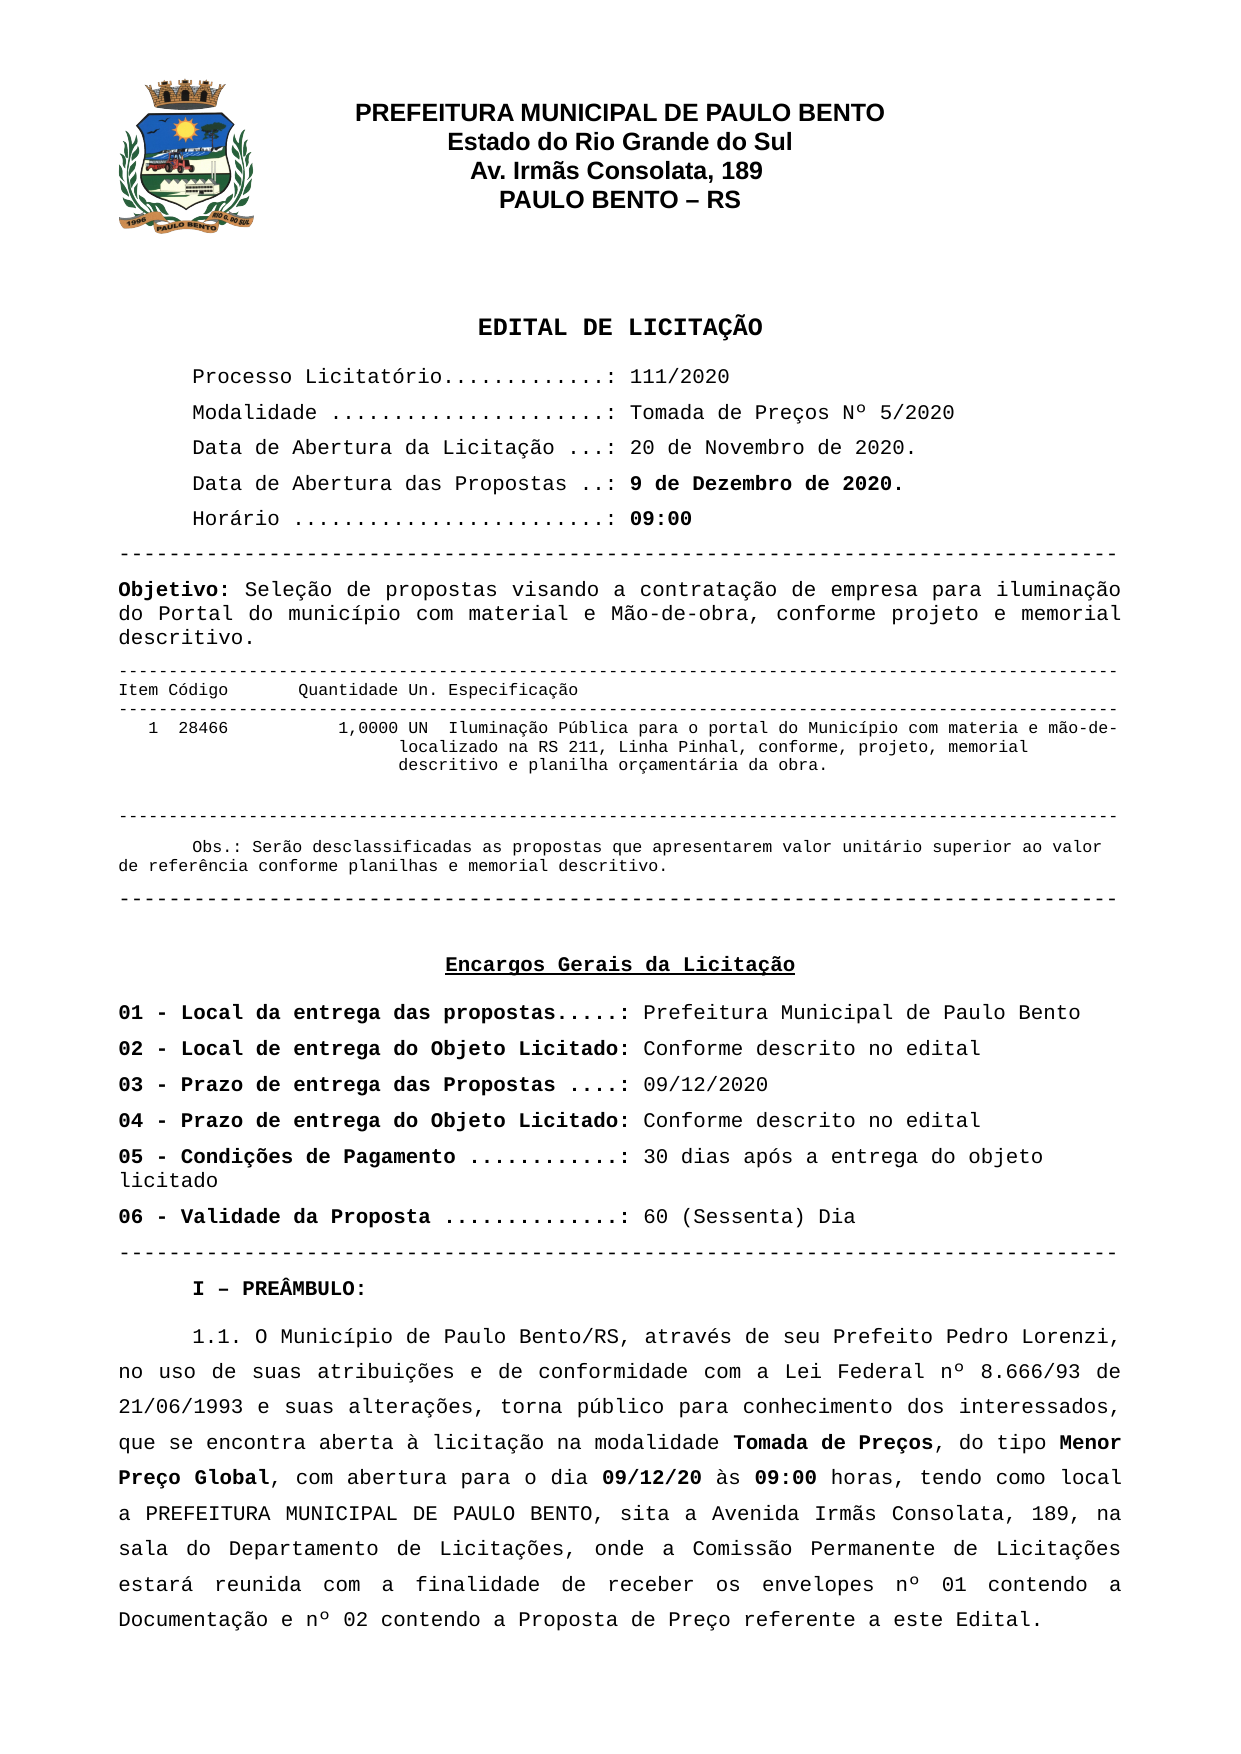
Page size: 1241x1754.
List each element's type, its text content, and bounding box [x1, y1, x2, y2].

text ---------------------------------------------------------------------------------------------------- [118, 807, 1122, 826]
text Horário .........................: 09:00 [118, 508, 1122, 532]
text Obs.: Serão desclassificadas as propostas que apresentarem valor unitário superior ao valor de referência conforme planilhas e memorial descritivo. [118, 838, 1122, 876]
text Encargos Gerais da Licitação [118, 954, 1122, 978]
text Objetivo: Seleção de propostas visando a contratação de empresa para iluminação do Portal do município com material e Mão-de-obra, conforme projeto e memorial descritivo. [118, 579, 1122, 650]
text 01 - Local da entrega das propostas.....: Prefeitura Municipal de Paulo Bento [118, 1002, 1122, 1026]
text Data de Abertura das Propostas ..: 9 de Dezembro de 2020. [118, 472, 1122, 496]
text ---------------------------------------------------------------------------------------------------- Item Código Quantidade Un. Especificação ---------------------------------------------------------------------------------------------------- 1 28466 1,0000 UN Iluminação Pública para o portal do Município com materia e mão-de- localizado na RS 211, Linha Pinhal, conforme, projeto, memorial descritivo e planilha orçamentária da obra. [118, 663, 1122, 795]
text 1.1. O Município de Paulo Bento/RS, através de seu Prefeito Pedro Lorenzi, no uso de suas atribuições e de conformidade com a Lei Federal nº 8.666/93 de 21/06/1993 e suas alterações, torna público para conhecimento dos interessados, que se encontra aberta à licitação na modalidade Tomada de Preços, do tipo Menor Preço Global, com abertura para o dia 09/12/20 às 09:00 horas, tendo como local a PREFEITURA MUNICIPAL DE PAULO BENTO, sita a Avenida Irmãs Consolata, 189, na sala do Departamento de Licitações, onde a Comissão Permanente de Licitações estará reunida com a finalidade de receber os envelopes nº 01 contendo a Documentação e nº 02 contendo a Proposta de Preço referente a este Edital. [118, 1326, 1122, 1633]
text Modalidade ......................: Tomada de Preços Nº 5/2020 [118, 402, 1122, 425]
picture [118, 78, 254, 234]
text -------------------------------------------------------------------------------- [118, 888, 1122, 912]
text 05 - Condições de Pagamento ............: 30 dias após a entrega do objeto licitado [118, 1146, 1122, 1193]
text I – PREÂMBULO: [118, 1278, 1122, 1301]
text -------------------------------------------------------------------------------- [118, 543, 1122, 567]
text -------------------------------------------------------------------------------- [118, 1242, 1122, 1265]
text EDITAL DE LICITAÇÃO [118, 314, 1122, 343]
text 02 - Local de entrega do Objeto Licitado: Conforme descrito no edital [118, 1038, 1122, 1062]
text Processo Licitatório.............: 111/2020 [118, 366, 1122, 390]
text 03 - Prazo de entrega das Propostas ....: 09/12/2020 [118, 1074, 1122, 1098]
text Data de Abertura da Licitação ...: 20 de Novembro de 2020. [118, 437, 1122, 461]
text 06 - Validade da Proposta ..............: 60 (Sessenta) Dia [118, 1206, 1122, 1229]
text 04 - Prazo de entrega do Objeto Licitado: Conforme descrito no edital [118, 1110, 1122, 1134]
